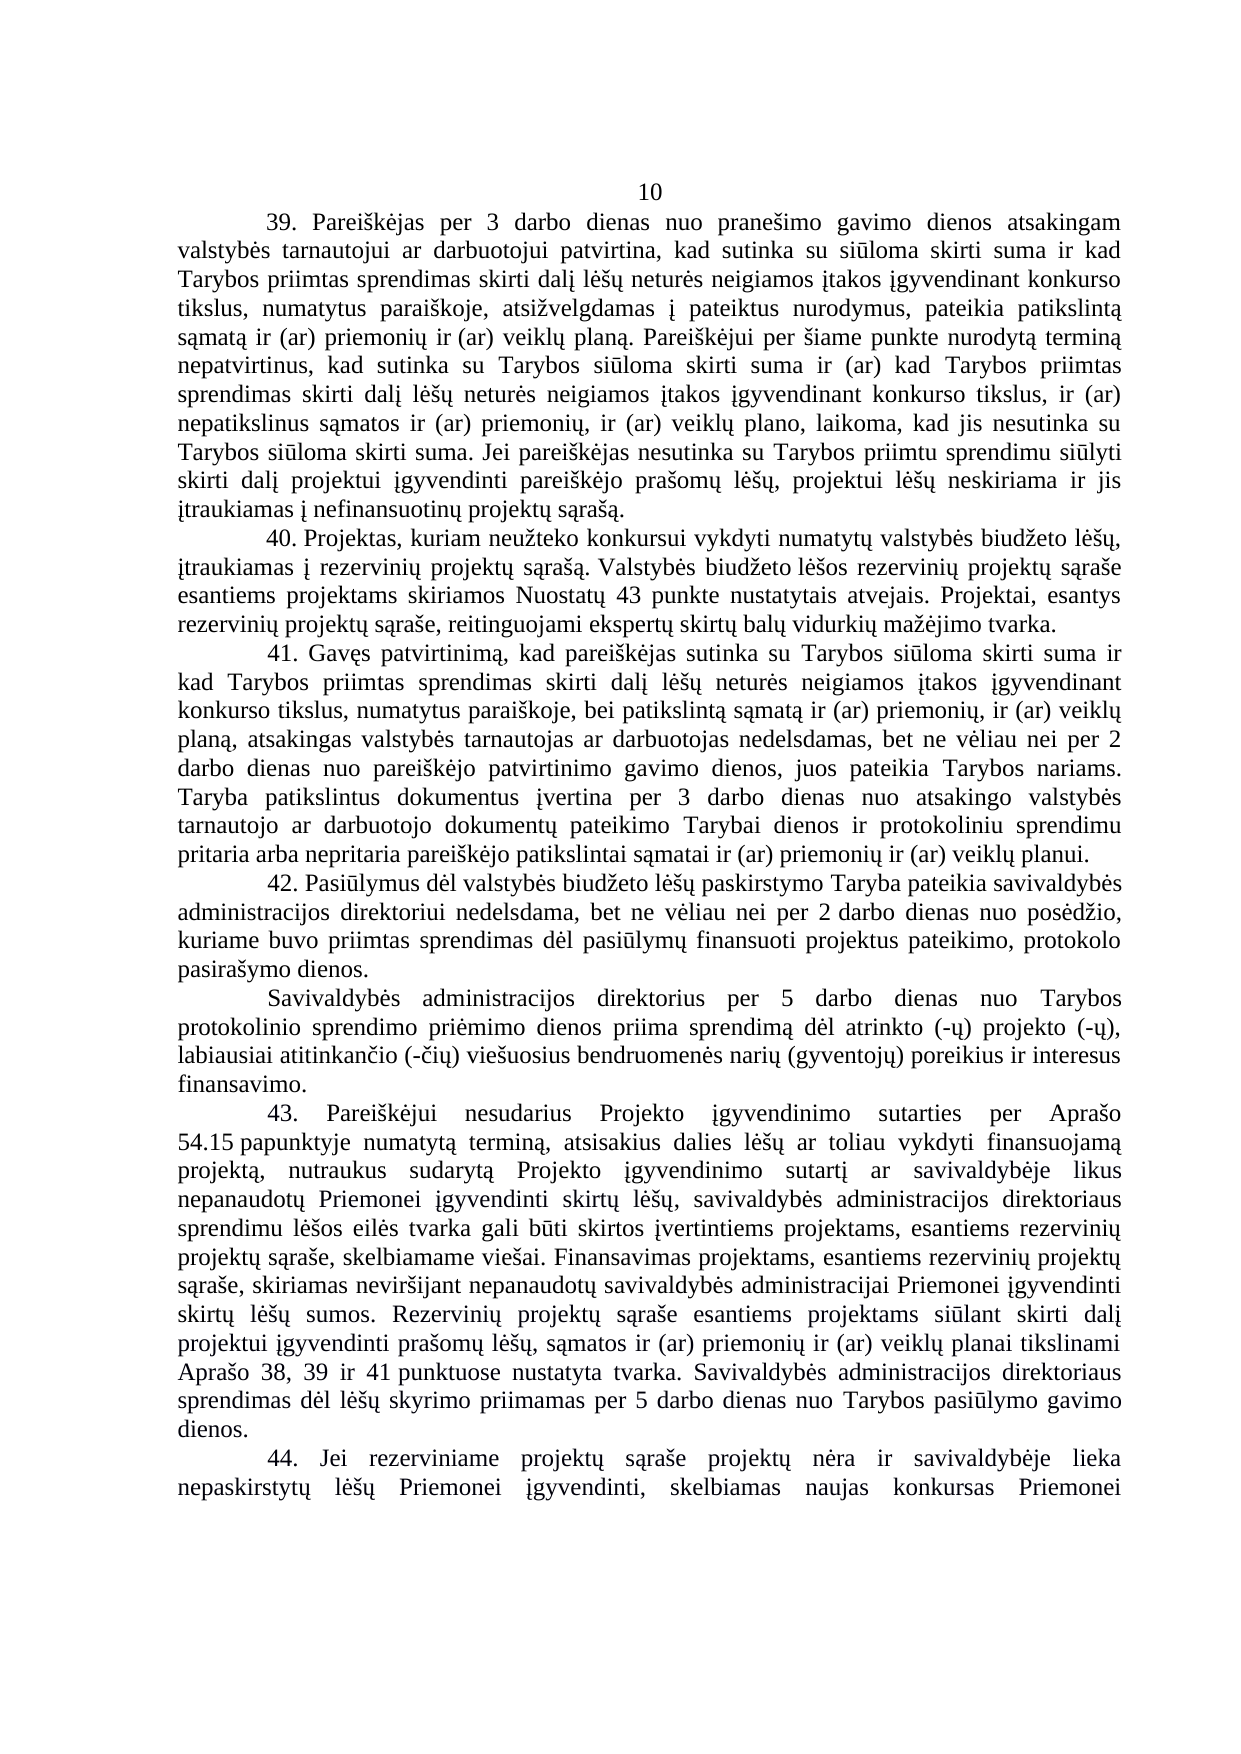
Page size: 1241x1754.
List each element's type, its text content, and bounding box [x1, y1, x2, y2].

text 39. Pareiškėjas per 3 darbo dienas nuo pranešimo gavimo dienos atsakingam valstybės tarnautojui ar darbuotojui patvirtina, kad sutinka su siūloma skirti suma ir kad Tarybos priimtas sprendimas skirti dalį lėšų neturės neigiamos įtakos įgyvendinant konkurso tikslus, numatytus paraiškoje, atsižvelgdamas į pateiktus nurodymus, pateikia patikslintą sąmatą ir (ar) priemonių ir (ar) veiklų planą. Pareiškėjui per šiame punkte nurodytą terminą nepatvirtinus, kad sutinka su Tarybos siūloma skirti suma ir (ar) kad Tarybos priimtas sprendimas skirti dalį lėšų neturės neigiamos įtakos įgyvendinant konkurso tikslus, ir (ar) nepatikslinus sąmatos ir (ar) priemonių, ir (ar) veiklų plano, laikoma, kad jis nesutinka su Tarybos siūloma skirti suma. Jei pareiškėjas nesutinka su Tarybos priimtu sprendimu siūlyti skirti dalį projektui įgyvendinti pareiškėjo prašomų lėšų, projektui lėšų neskiriama ir jis įtraukiamas į nefinansuotinų projektų sąrašą. [177, 207, 1122, 523]
text 40. Projektas, kuriam neužteko konkursui vykdyti numatytų valstybės biudžeto lėšų, įtraukiamas į rezervinių projektų sąrašą. Valstybės biudžeto lėšos rezervinių projektų sąraše esantiems projektams skiriamos Nuostatų 43 punkte nustatytais atvejais. Projektai, esantys rezervinių projektų sąraše, reitinguojami ekspertų skirtų balų vidurkių mažėjimo tvarka. [177, 523, 1122, 638]
text Savivaldybės administracijos direktorius per 5 darbo dienas nuo Tarybos protokolinio sprendimo priėmimo dienos priima sprendimą dėl atrinkto (-ų) projekto (-ų), labiausiai atitinkančio (-čių) viešuosius bendruomenės narių (gyventojų) poreikius ir interesus finansavimo. [177, 983, 1122, 1098]
text 41. Gavęs patvirtinimą, kad pareiškėjas sutinka su Tarybos siūloma skirti suma ir kad Tarybos priimtas sprendimas skirti dalį lėšų neturės neigiamos įtakos įgyvendinant konkurso tikslus, numatytus paraiškoje, bei patikslintą sąmatą ir (ar) priemonių, ir (ar) veiklų planą, atsakingas valstybės tarnautojas ar darbuotojas nedelsdamas, bet ne vėliau nei per 2 darbo dienas nuo pareiškėjo patvirtinimo gavimo dienos, juos pateikia Tarybos nariams. Taryba patikslintus dokumentus įvertina per 3 darbo dienas nuo atsakingo valstybės tarnautojo ar darbuotojo dokumentų pateikimo Tarybai dienos ir protokoliniu sprendimu pritaria arba nepritaria pareiškėjo patikslintai sąmatai ir (ar) priemonių ir (ar) veiklų planui. [177, 638, 1122, 868]
text 43. Pareiškėjui nesudarius Projekto įgyvendinimo sutarties per Aprašo 54.15 papunktyje numatytą terminą, atsisakius dalies lėšų ar toliau vykdyti finansuojamą projektą, nutraukus sudarytą Projekto įgyvendinimo sutartį ar savivaldybėje likus nepanaudotų Priemonei įgyvendinti skirtų lėšų, savivaldybės administracijos direktoriaus sprendimu lėšos eilės tvarka gali būti skirtos įvertintiems projektams, esantiems rezervinių projektų sąraše, skelbiamame viešai. Finansavimas projektams, esantiems rezervinių projektų sąraše, skiriamas neviršijant nepanaudotų savivaldybės administracijai Priemonei įgyvendinti skirtų lėšų sumos. Rezervinių projektų sąraše esantiems projektams siūlant skirti dalį projektui įgyvendinti prašomų lėšų, sąmatos ir (ar) priemonių ir (ar) veiklų planai tikslinami Aprašo 38, 39 ir 41 punktuose nustatyta tvarka. Savivaldybės administracijos direktoriaus sprendimas dėl lėšų skyrimo priimamas per 5 darbo dienas nuo Tarybos pasiūlymo gavimo dienos. [177, 1098, 1122, 1443]
text 44. Jei rezerviniame projektų sąraše projektų nėra ir savivaldybėje lieka nepaskirstytų lėšų Priemonei įgyvendinti, skelbiamas naujas konkursas Priemonei [177, 1443, 1122, 1500]
text 42. Pasiūlymus dėl valstybės biudžeto lėšų paskirstymo Taryba pateikia savivaldybės administracijos direktoriui nedelsdama, bet ne vėliau nei per 2 darbo dienas nuo posėdžio, kuriame buvo priimtas sprendimas dėl pasiūlymų finansuoti projektus pateikimo, protokolo pasirašymo dienos. [177, 868, 1122, 983]
